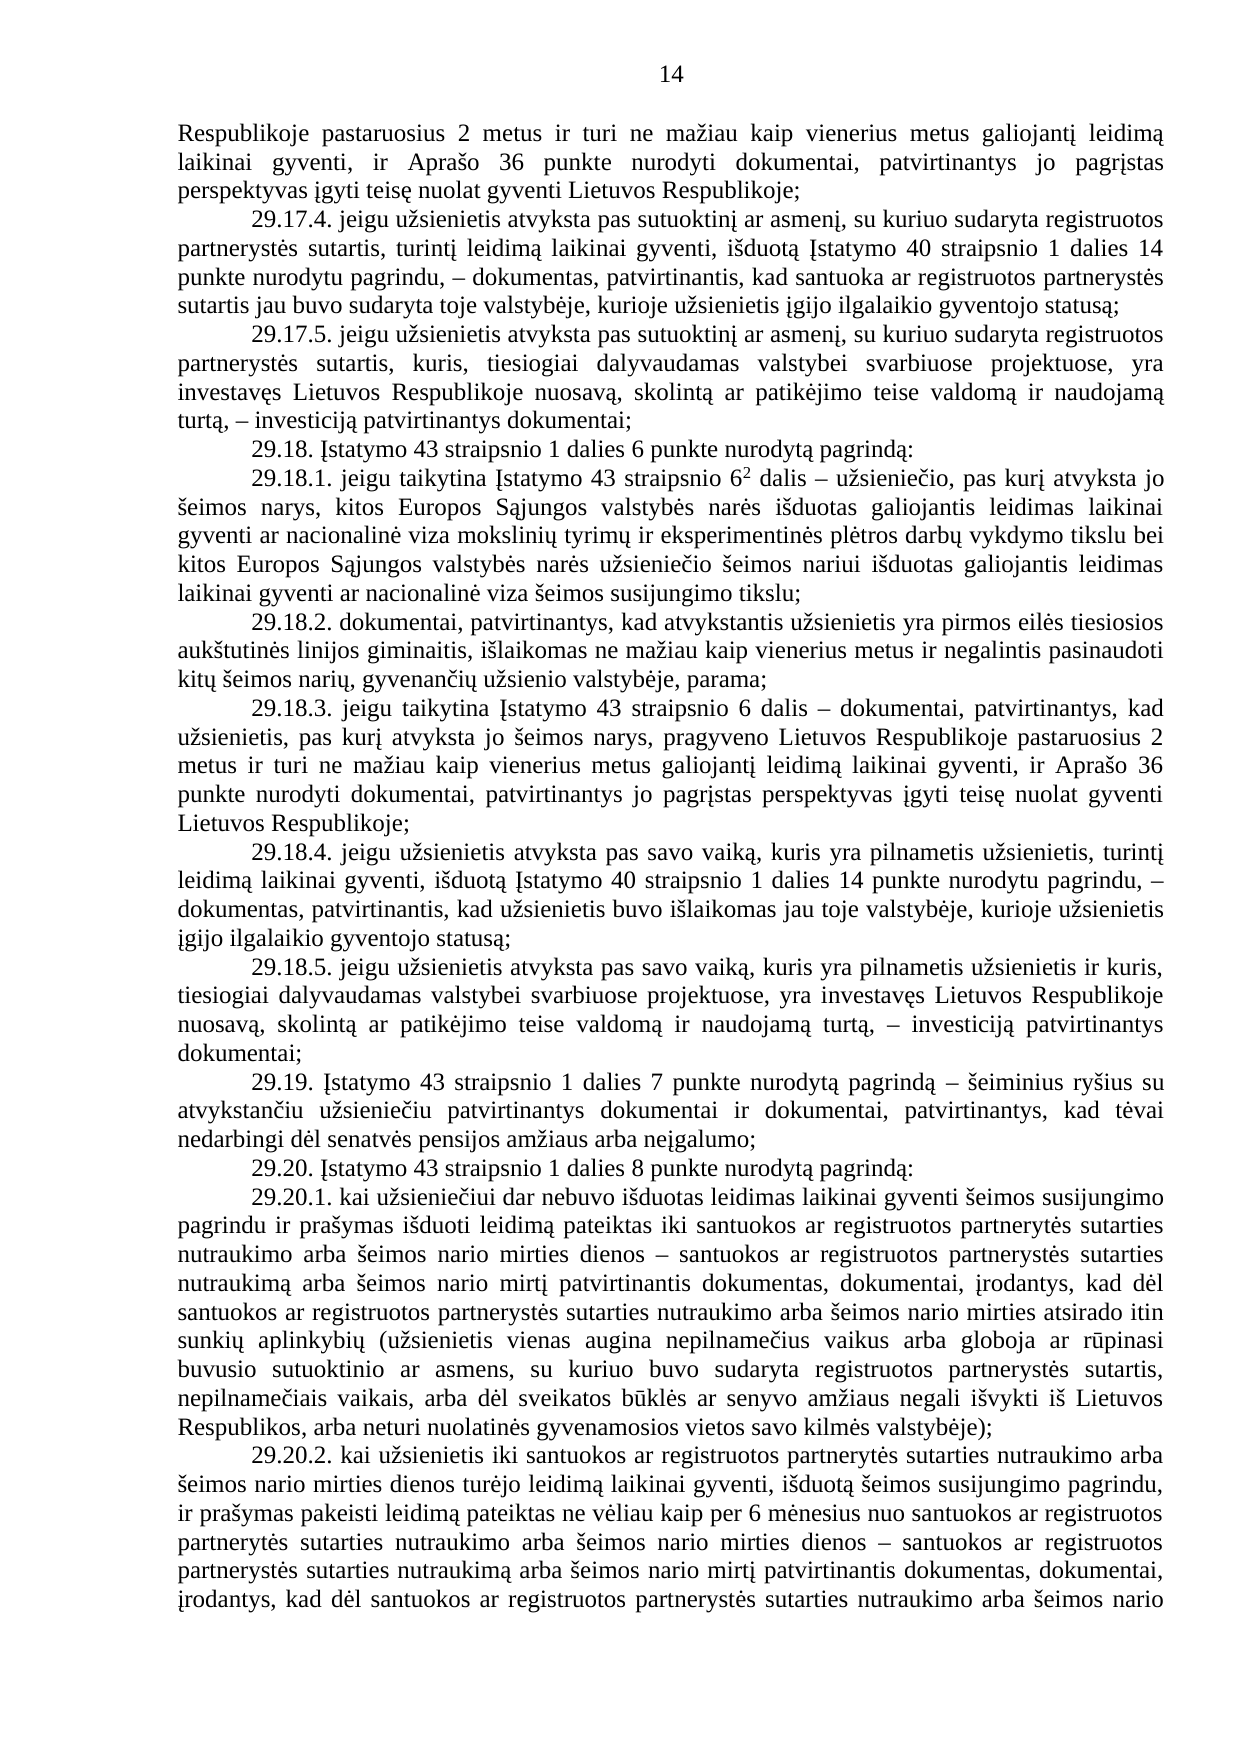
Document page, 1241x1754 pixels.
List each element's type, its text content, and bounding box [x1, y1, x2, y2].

text 29.18.2. dokumentai, patvirtinantys, kad atvykstantis užsienietis yra pirmos eilės tiesiosios aukštutinės linijos giminaitis, išlaikomas ne mažiau kaip vienerius metus ir negalintis pasinaudoti kitų šeimos narių, gyvenančių užsienio valstybėje, parama; [177, 607, 1164, 693]
text 29.20. Įstatymo 43 straipsnio 1 dalies 8 punkte nurodytą pagrindą: [177, 1153, 1164, 1182]
text 29.20.2. kai užsienietis iki santuokos ar registruotos partnerytės sutarties nutraukimo arba šeimos nario mirties dienos turėjo leidimą laikinai gyventi, išduotą šeimos susijungimo pagrindu, ir prašymas pakeisti leidimą pateiktas ne vėliau kaip per 6 mėnesius nuo santuokos ar registruotos partnerytės sutarties nutraukimo arba šeimos nario mirties dienos – santuokos ar registruotos partnerystės sutarties nutraukimą arba šeimos nario mirtį patvirtinantis dokumentas, dokumentai, įrodantys, kad dėl santuokos ar registruotos partnerystės sutarties nutraukimo arba šeimos nario [177, 1441, 1164, 1613]
text 29.18.5. jeigu užsienietis atvyksta pas savo vaiką, kuris yra pilnametis užsienietis ir kuris, tiesiogiai dalyvaudamas valstybei svarbiuose projektuose, yra investavęs Lietuvos Respublikoje nuosavą, skolintą ar patikėjimo teise valdomą ir naudojamą turtą, – investiciją patvirtinantys dokumentai; [177, 952, 1164, 1067]
text 29.17.5. jeigu užsienietis atvyksta pas sutuoktinį ar asmenį, su kuriuo sudaryta registruotos partnerystės sutartis, kuris, tiesiogiai dalyvaudamas valstybei svarbiuose projektuose, yra investavęs Lietuvos Respublikoje nuosavą, skolintą ar patikėjimo teise valdomą ir naudojamą turtą, – investiciją patvirtinantys dokumentai; [177, 319, 1164, 434]
text 29.20.1. kai užsieniečiui dar nebuvo išduotas leidimas laikinai gyventi šeimos susijungimo pagrindu ir prašymas išduoti leidimą pateiktas iki santuokos ar registruotos partnerytės sutarties nutraukimo arba šeimos nario mirties dienos – santuokos ar registruotos partnerystės sutarties nutraukimą arba šeimos nario mirtį patvirtinantis dokumentas, dokumentai, įrodantys, kad dėl santuokos ar registruotos partnerystės sutarties nutraukimo arba šeimos nario mirties atsirado itin sunkių aplinkybių (užsienietis vienas augina nepilnamečius vaikus arba globoja ar rūpinasi buvusio sutuoktinio ar asmens, su kuriuo buvo sudaryta registruotos partnerystės sutartis, nepilnamečiais vaikais, arba dėl sveikatos būklės ar senyvo amžiaus negali išvykti iš Lietuvos Respublikos, arba neturi nuolatinės gyvenamosios vietos savo kilmės valstybėje); [177, 1182, 1164, 1441]
text 29.17.4. jeigu užsienietis atvyksta pas sutuoktinį ar asmenį, su kuriuo sudaryta registruotos partnerystės sutartis, turintį leidimą laikinai gyventi, išduotą Įstatymo 40 straipsnio 1 dalies 14 punkte nurodytu pagrindu, – dokumentas, patvirtinantis, kad santuoka ar registruotos partnerystės sutartis jau buvo sudaryta toje valstybėje, kurioje užsienietis įgijo ilgalaikio gyventojo statusą; [177, 204, 1164, 319]
text 29.18. Įstatymo 43 straipsnio 1 dalies 6 punkte nurodytą pagrindą: [177, 434, 1164, 463]
text 29.18.3. jeigu taikytina Įstatymo 43 straipsnio 6 dalis – dokumentai, patvirtinantys, kad užsienietis, pas kurį atvyksta jo šeimos narys, pragyveno Lietuvos Respublikoje pastaruosius 2 metus ir turi ne mažiau kaip vienerius metus galiojantį leidimą laikinai gyventi, ir Aprašo 36 punkte nurodyti dokumentai, patvirtinantys jo pagrįstas perspektyvas įgyti teisę nuolat gyventi Lietuvos Respublikoje; [177, 693, 1164, 837]
text 29.18.1. jeigu taikytina Įstatymo 43 straipsnio 62 dalis – užsieniečio, pas kurį atvyksta jo šeimos narys, kitos Europos Sąjungos valstybės narės išduotas galiojantis leidimas laikinai gyventi ar nacionalinė viza mokslinių tyrimų ir eksperimentinės plėtros darbų vykdymo tikslu bei kitos Europos Sąjungos valstybės narės užsieniečio šeimos nariui išduotas galiojantis leidimas laikinai gyventi ar nacionalinė viza šeimos susijungimo tikslu; [177, 463, 1164, 607]
text Respublikoje pastaruosius 2 metus ir turi ne mažiau kaip vienerius metus galiojantį leidimą laikinai gyventi, ir Aprašo 36 punkte nurodyti dokumentai, patvirtinantys jo pagrįstas perspektyvas įgyti teisę nuolat gyventi Lietuvos Respublikoje; [177, 118, 1164, 204]
text 29.18.4. jeigu užsienietis atvyksta pas savo vaiką, kuris yra pilnametis užsienietis, turintį leidimą laikinai gyventi, išduotą Įstatymo 40 straipsnio 1 dalies 14 punkte nurodytu pagrindu, – dokumentas, patvirtinantis, kad užsienietis buvo išlaikomas jau toje valstybėje, kurioje užsienietis įgijo ilgalaikio gyventojo statusą; [177, 837, 1164, 952]
text 29.19. Įstatymo 43 straipsnio 1 dalies 7 punkte nurodytą pagrindą – šeiminius ryšius su atvykstančiu užsieniečiu patvirtinantys dokumentai ir dokumentai, patvirtinantys, kad tėvai nedarbingi dėl senatvės pensijos amžiaus arba neįgalumo; [177, 1067, 1164, 1153]
